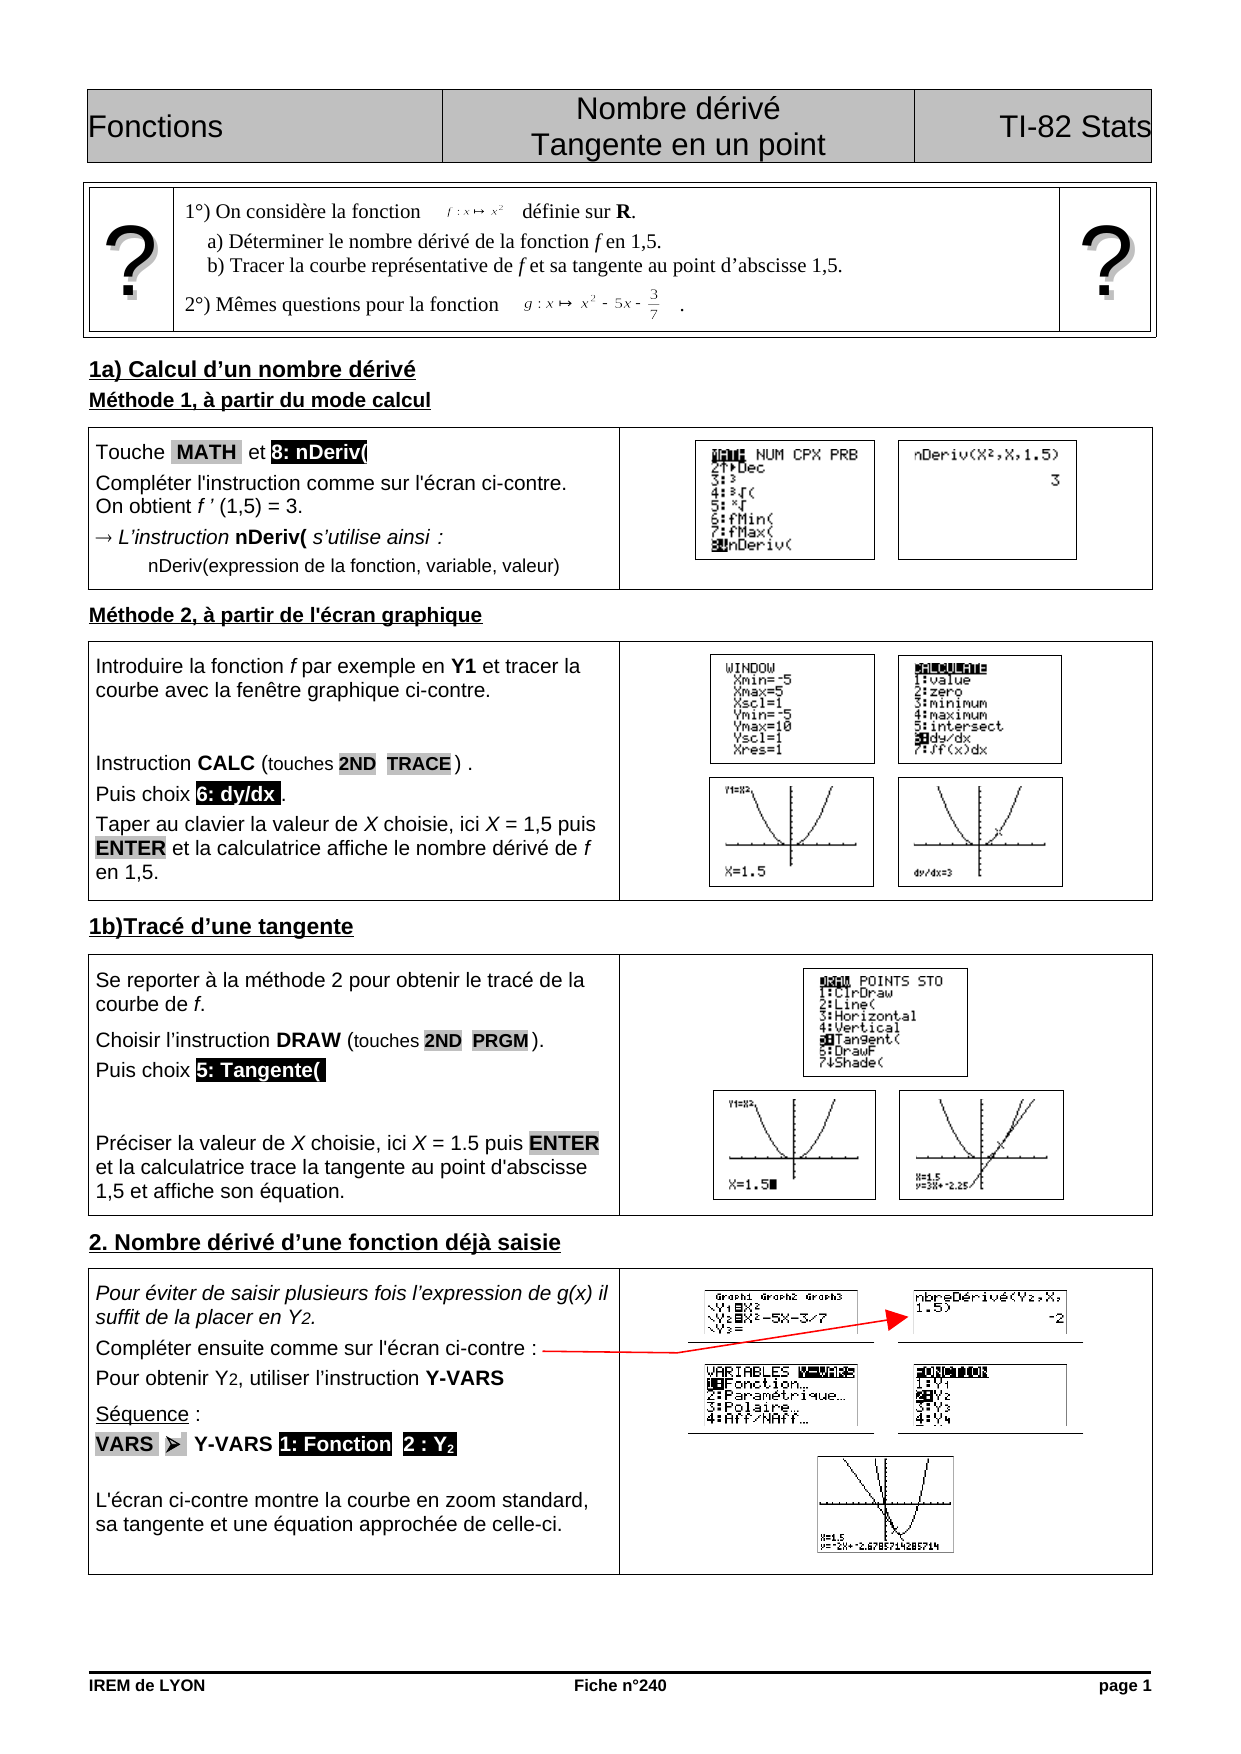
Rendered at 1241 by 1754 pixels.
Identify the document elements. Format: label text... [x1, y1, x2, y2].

picture [914, 663, 1046, 756]
table_header Nombre dérivé Tangente en un point [443, 90, 914, 162]
table_header Fonctions [88, 90, 442, 162]
picture [913, 786, 1047, 878]
picture [819, 976, 952, 1069]
text 1b)Tracé d’une tangente [89, 913, 1151, 939]
table_header ? [86, 183, 173, 331]
text Méthode 1, à partir du mode calcul [89, 388, 1151, 412]
table_header Introduire la fonction f par exemple en Y1 et tracer la courbe avec la fenêtre graphique ci-contre. Instruction CALC (touches 2ND TRACE ) . Puis choix 6: dy/dx . Taper au clavier la valeur de X choisie, ici X = 1,5 puis ENTER et la calculatrice affiche le nombre dérivé de f en 1,5. [89, 642, 619, 899]
table_header Se reporter à la méthode 2 pour obtenir le tracé de la courbe de f. Choisir l’instruction DRAW (touches 2ND PRGM ). Puis choix 5: Tangente( Préciser la valeur de X choisie, ici X = 1.5 puis ENTER et la calculatrice trace la tangente au point d'abscisse 1,5 et affiche son équation. [89, 955, 619, 1215]
text Méthode 2, à partir de l'écran graphique [89, 602, 1151, 626]
picture [916, 1099, 1048, 1191]
table_header [620, 428, 1152, 589]
table_header Touche MATH et 8: nDeriv( Compléter l'instruction comme sur l'écran ci-contre. On obtient f ’ (1,5) = 3.  L’instruction nDeriv( s’utilise ainsi : nDeriv(expression de la fonction, variable, valeur). [89, 428, 619, 589]
picture [726, 663, 859, 756]
table_header Pour éviter de saisir plusieurs fois l’expression de g(x) il suffit de la placer en Y2. Compléter ensuite comme sur l'écran ci-contre : Pour obtenir Y2, utiliser l’instruction Y-VARS Séquence : VARS  Y-VARS 1: Fonction 2 : Y2 L'écran ci-contre montre la courbe en zoom standard, sa tangente et une équation approchée de celle-ci. [89, 1269, 619, 1574]
picture [914, 449, 1060, 552]
table_header [620, 955, 1152, 1215]
table_header TI-82 Stats [915, 90, 1151, 162]
picture [711, 449, 859, 552]
table_header 1°) On considère la fonction définie sur R. a) Déterminer le nombre dérivé de la fonction f en 1,5. b) Tracer la courbe représentative de f et sa tangente au point d’abscisse 1,5. 2°) Mêmes questions pour la fonction . [174, 188, 1059, 331]
text 2. Nombre dérivé d’une fonction déjà saisie [89, 1229, 1151, 1255]
table_header [620, 642, 1152, 899]
picture [729, 1099, 860, 1191]
table_header ? [1059, 183, 1153, 331]
subtitle 1a) Calcul d’un nombre dérivé [89, 356, 1151, 382]
picture [725, 786, 858, 878]
table_header [620, 1269, 1152, 1574]
